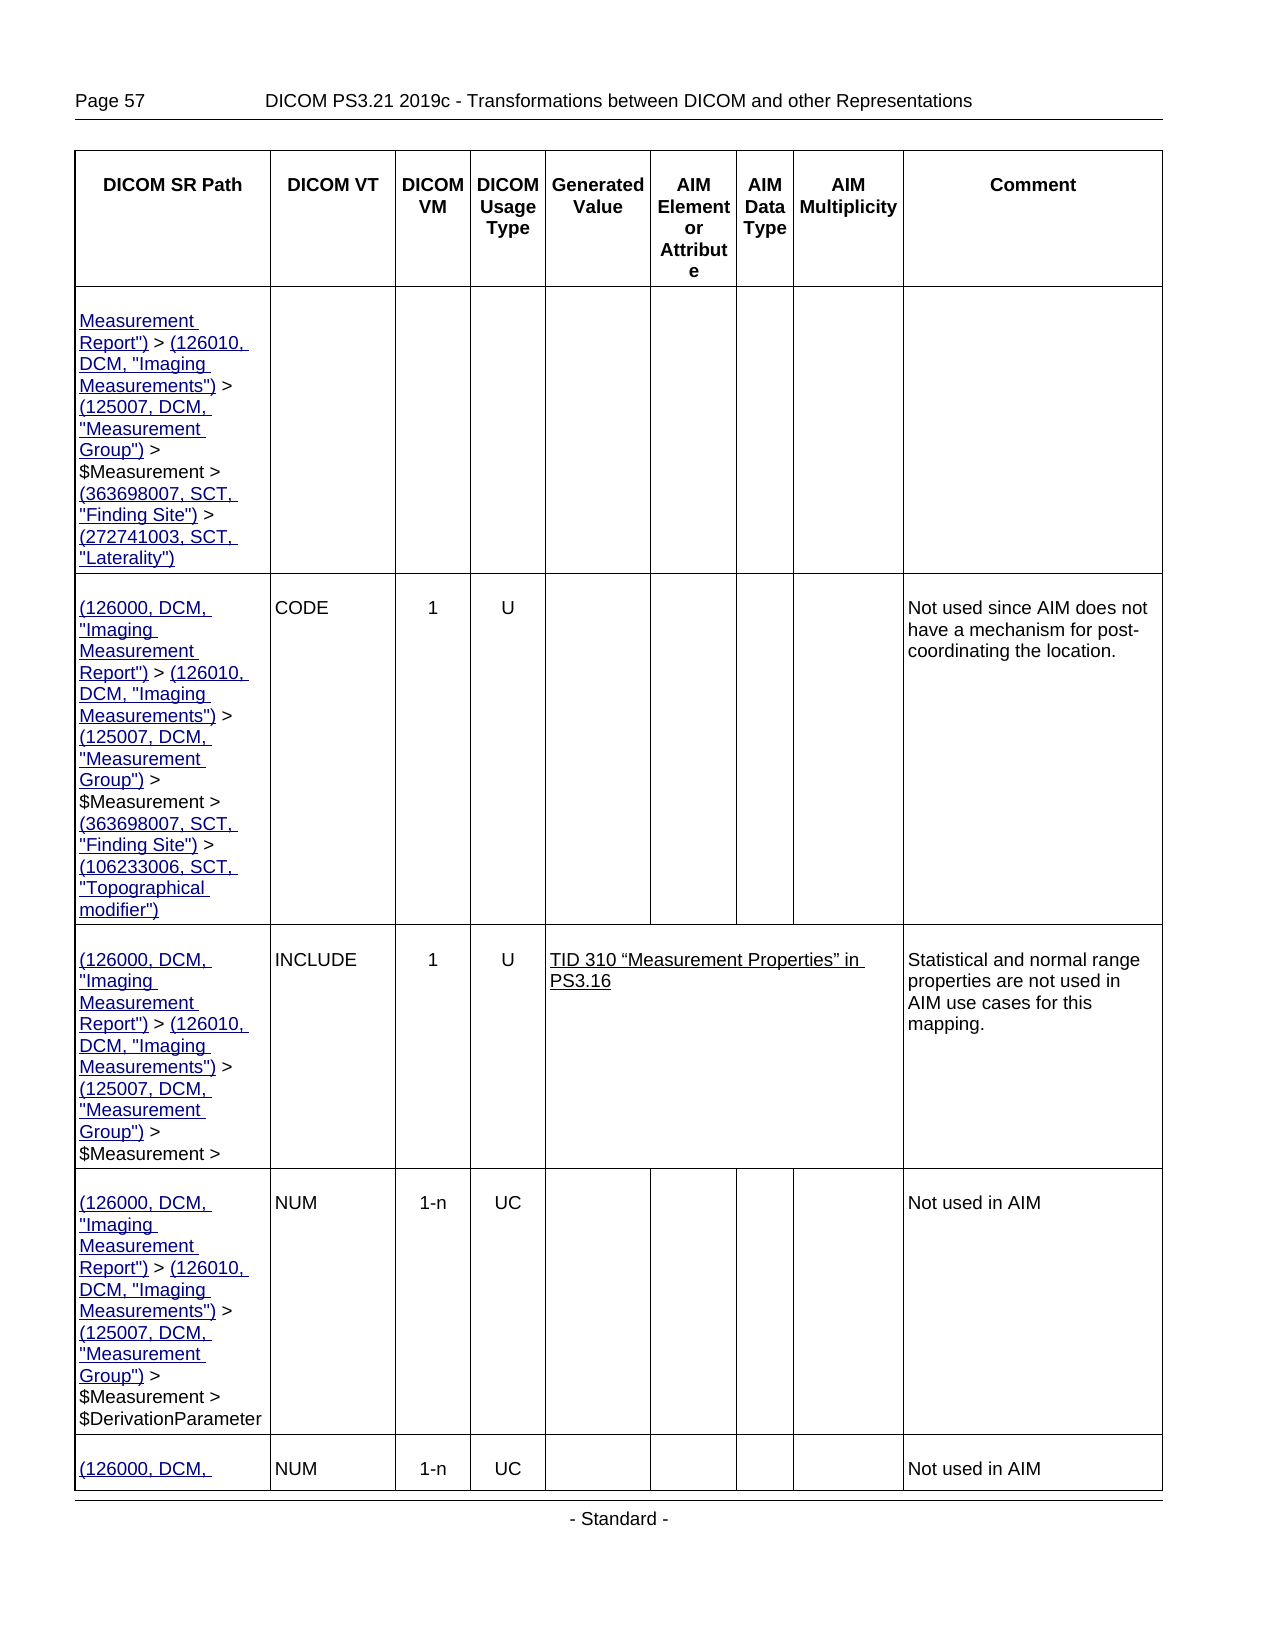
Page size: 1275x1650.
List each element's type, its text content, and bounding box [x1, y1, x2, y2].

table_header Comment [904, 151, 1162, 286]
table_cell 1-n [396, 1435, 470, 1490]
table_header AIM Data Type [737, 151, 793, 286]
table_cell [546, 287, 650, 573]
table_cell [737, 287, 793, 573]
table_cell Not used in AIM [904, 1435, 1162, 1490]
table_cell [271, 287, 395, 573]
table_cell [546, 574, 650, 924]
table_cell UC [471, 1169, 545, 1433]
table_cell U [471, 925, 545, 1168]
table_cell (126000, DCM, "Imaging Measurement Report") > (126010, DCM, "Imaging Measurements") > (125007, DCM, "Measurement Group") > $Measurement > $DerivationParameter [76, 1169, 270, 1433]
table_cell [396, 287, 470, 573]
table_cell [794, 287, 903, 573]
table_cell [546, 1169, 650, 1433]
table_cell INCLUDE [271, 925, 395, 1168]
table_cell [737, 1435, 793, 1490]
table_cell (126000, DCM, "Imaging Measurement Report") > (126010, DCM, "Imaging Measurements") > (125007, DCM, "Measurement Group") > $Measurement > [76, 925, 270, 1168]
table_cell 1-n [396, 1169, 470, 1433]
table_cell Measurement Report") > (126010, DCM, "Imaging Measurements") > (125007, DCM, "Measurement Group") > $Measurement > (363698007, SCT, "Finding Site") > (272741003, SCT, "Laterality") [76, 287, 270, 573]
table_cell TID 310 “Measurement Properties” in PS3.16 [546, 925, 903, 1168]
table_cell [651, 287, 736, 573]
table_cell Statistical and normal range properties are not used in AIM use cases for this mapping. [904, 925, 1162, 1168]
table_cell [651, 574, 736, 924]
table_cell UC [471, 1435, 545, 1490]
table_cell Not used in AIM [904, 1169, 1162, 1433]
table_header DICOM Usage Type [471, 151, 545, 286]
table_cell CODE [271, 574, 395, 924]
table_cell [737, 1169, 793, 1433]
table_header DICOM VM [396, 151, 470, 286]
table_cell (126000, DCM, "Imaging Measurement Report") > (126010, DCM, "Imaging Measurements") > (125007, DCM, "Measurement Group") > $Measurement > (363698007, SCT, "Finding Site") > (106233006, SCT, "Topographical modifier") [76, 574, 270, 924]
table_cell [651, 1435, 736, 1490]
table_cell [794, 1435, 903, 1490]
table_header AIM Element or Attribute [651, 151, 736, 286]
table_cell U [471, 574, 545, 924]
table_header DICOM SR Path [76, 151, 270, 286]
table_header AIM Multiplicity [794, 151, 903, 286]
table_cell NUM [271, 1435, 395, 1490]
table_header Generated Value [546, 151, 650, 286]
table_cell 1 [396, 574, 470, 924]
table_cell 1 [396, 925, 470, 1168]
table_cell [471, 287, 545, 573]
table_cell NUM [271, 1169, 395, 1433]
table_cell [904, 287, 1162, 573]
table_cell [651, 1169, 736, 1433]
table_cell [794, 1169, 903, 1433]
table_cell Not used since AIM does not have a mechanism for post-coordinating the location. [904, 574, 1162, 924]
table_cell [546, 1435, 650, 1490]
table_cell [794, 574, 903, 924]
table_cell (126000, DCM, [76, 1435, 270, 1490]
table_cell [737, 574, 793, 924]
table_header DICOM VT [271, 151, 395, 286]
